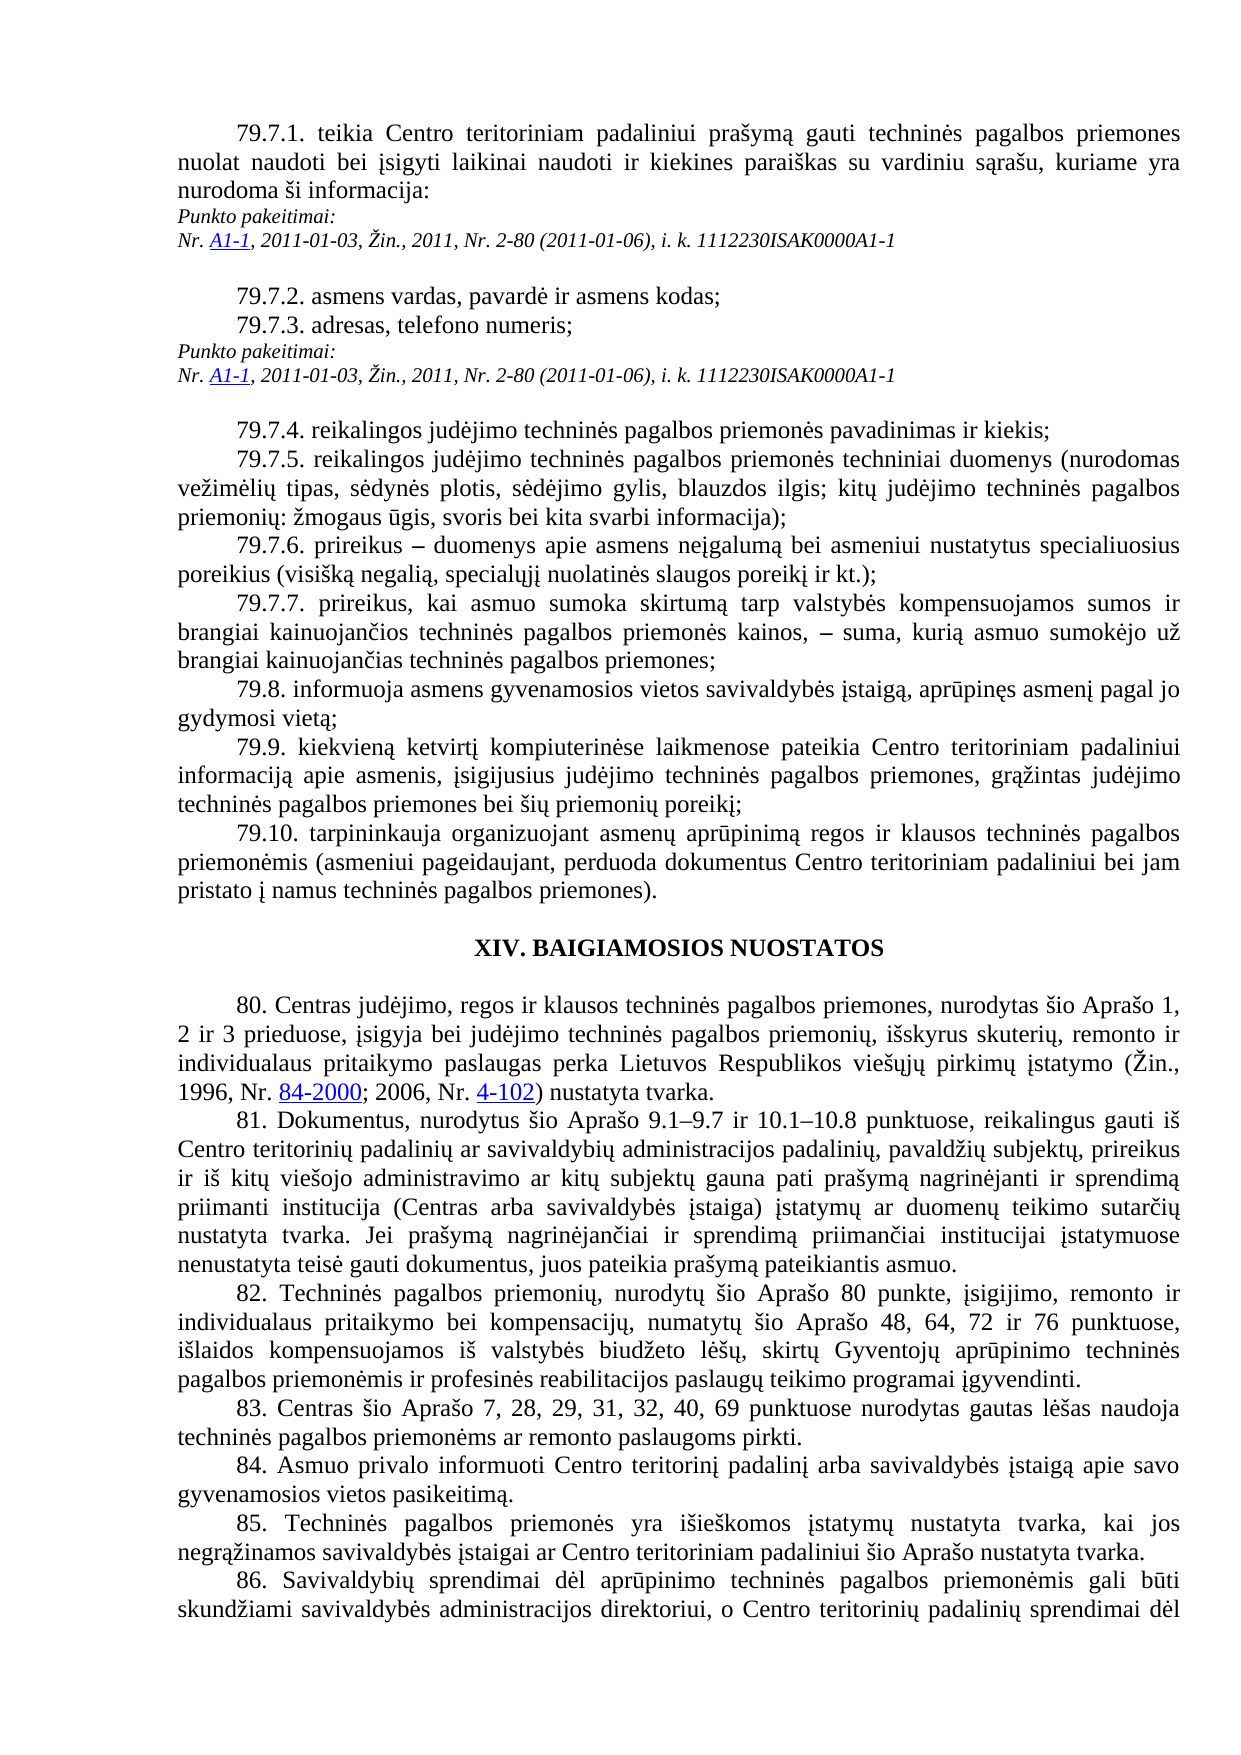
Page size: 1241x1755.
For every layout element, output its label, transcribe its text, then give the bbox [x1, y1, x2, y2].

text 86. Savivaldybių sprendimai dėl aprūpinimo techninės pagalbos priemonėmis gali būti skundžiami savivaldybės administracijos direktoriui, o Centro teritorinių padalinių sprendimai dėl [177, 1566, 1181, 1623]
text Nr. A1-1, 2011-01-03, Žin., 2011, Nr. 2-80 (2011-01-06), i. k. 1112230ISAK0000A1-1 [177, 363, 1181, 387]
text Nr. A1-1, 2011-01-03, Žin., 2011, Nr. 2-80 (2011-01-06), i. k. 1112230ISAK0000A1-1 [177, 228, 1181, 252]
text Punkto pakeitimai: [177, 339, 1181, 363]
text 79.7.3. adresas, telefono numeris; [177, 310, 1181, 339]
text 80. Centras judėjimo, regos ir klausos techninės pagalbos priemones, nurodytas šio Aprašo 1, 2 ir 3 prieduose, įsigyja bei judėjimo techninės pagalbos priemonių, išskyrus skuterių, remonto ir individualaus pritaikymo paslaugas perka Lietuvos Respublikos viešųjų pirkimų įstatymo (Žin., 1996, Nr. 84-2000; 2006, Nr. 4-102) nustatyta tvarka. [177, 991, 1181, 1106]
text 82. Techninės pagalbos priemonių, nurodytų šio Aprašo 80 punkte, įsigijimo, remonto ir individualaus pritaikymo bei kompensacijų, numatytų šio Aprašo 48, 64, 72 ir 76 punktuose, išlaidos kompensuojamos iš valstybės biudžeto lėšų, skirtų Gyventojų aprūpinimo techninės pagalbos priemonėmis ir profesinės reabilitacijos paslaugų teikimo programai įgyvendinti. [177, 1278, 1181, 1393]
text 79.7.2. asmens vardas, pavardė ir asmens kodas; [177, 281, 1181, 310]
text 79.7.6. prireikus – duomenys apie asmens neįgalumą bei asmeniui nustatytus specialiuosius poreikius (visišką negalią, specialųjį nuolatinės slaugos poreikį ir kt.); [177, 531, 1181, 588]
text 81. Dokumentus, nurodytus šio Aprašo 9.1–9.7 ir 10.1–10.8 punktuose, reikalingus gauti iš Centro teritorinių padalinių ar savivaldybių administracijos padalinių, pavaldžių subjektų, prireikus ir iš kitų viešojo administravimo ar kitų subjektų gauna pati prašymą nagrinėjanti ir sprendimą priimanti institucija (Centras arba savivaldybės įstaiga) įstatymų ar duomenų teikimo sutarčių nustatyta tvarka. Jei prašymą nagrinėjančiai ir sprendimą priimančiai institucijai įstatymuose nenustatyta teisė gauti dokumentus, juos pateikia prašymą pateikiantis asmuo. [177, 1106, 1181, 1278]
text 79.9. kiekvieną ketvirtį kompiuterinėse laikmenose pateikia Centro teritoriniam padaliniui informaciją apie asmenis, įsigijusius judėjimo techninės pagalbos priemones, grąžintas judėjimo techninės pagalbos priemones bei šių priemonių poreikį; [177, 732, 1181, 818]
text 79.7.1. teikia Centro teritoriniam padaliniui prašymą gauti techninės pagalbos priemones nuolat naudoti bei įsigyti laikinai naudoti ir kiekines paraiškas su vardiniu sąrašu, kuriame yra nurodoma ši informacija: [177, 118, 1181, 204]
text 79.7.5. reikalingos judėjimo techninės pagalbos priemonės techniniai duomenys (nurodomas vežimėlių tipas, sėdynės plotis, sėdėjimo gylis, blauzdos ilgis; kitų judėjimo techninės pagalbos priemonių: žmogaus ūgis, svoris bei kita svarbi informacija); [177, 444, 1181, 531]
text 83. Centras šio Aprašo 7, 28, 29, 31, 32, 40, 69 punktuose nurodytas gautas lėšas naudoja techninės pagalbos priemonėms ar remonto paslaugoms pirkti. [177, 1393, 1181, 1451]
text 79.8. informuoja asmens gyvenamosios vietos savivaldybės įstaigą, aprūpinęs asmenį pagal jo gydymosi vietą; [177, 674, 1181, 732]
text 79.7.4. reikalingos judėjimo techninės pagalbos priemonės pavadinimas ir kiekis; [177, 416, 1181, 444]
text XIV. BAIGIAMOSIOS NUOSTATOS [177, 933, 1181, 962]
text Punkto pakeitimai: [177, 204, 1181, 228]
text 79.10. tarpininkauja organizuojant asmenų aprūpinimą regos ir klausos techninės pagalbos priemonėmis (asmeniui pageidaujant, perduoda dokumentus Centro teritoriniam padaliniui bei jam pristato į namus techninės pagalbos priemones). [177, 818, 1181, 904]
text 84. Asmuo privalo informuoti Centro teritorinį padalinį arba savivaldybės įstaigą apie savo gyvenamosios vietos pasikeitimą. [177, 1451, 1181, 1508]
text 85. Techninės pagalbos priemonės yra išieškomos įstatymų nustatyta tvarka, kai jos negrąžinamos savivaldybės įstaigai ar Centro teritoriniam padaliniui šio Aprašo nustatyta tvarka. [177, 1508, 1181, 1566]
text 79.7.7. prireikus, kai asmuo sumoka skirtumą tarp valstybės kompensuojamos sumos ir brangiai kainuojančios techninės pagalbos priemonės kainos, – suma, kurią asmuo sumokėjo už brangiai kainuojančias techninės pagalbos priemones; [177, 588, 1181, 674]
